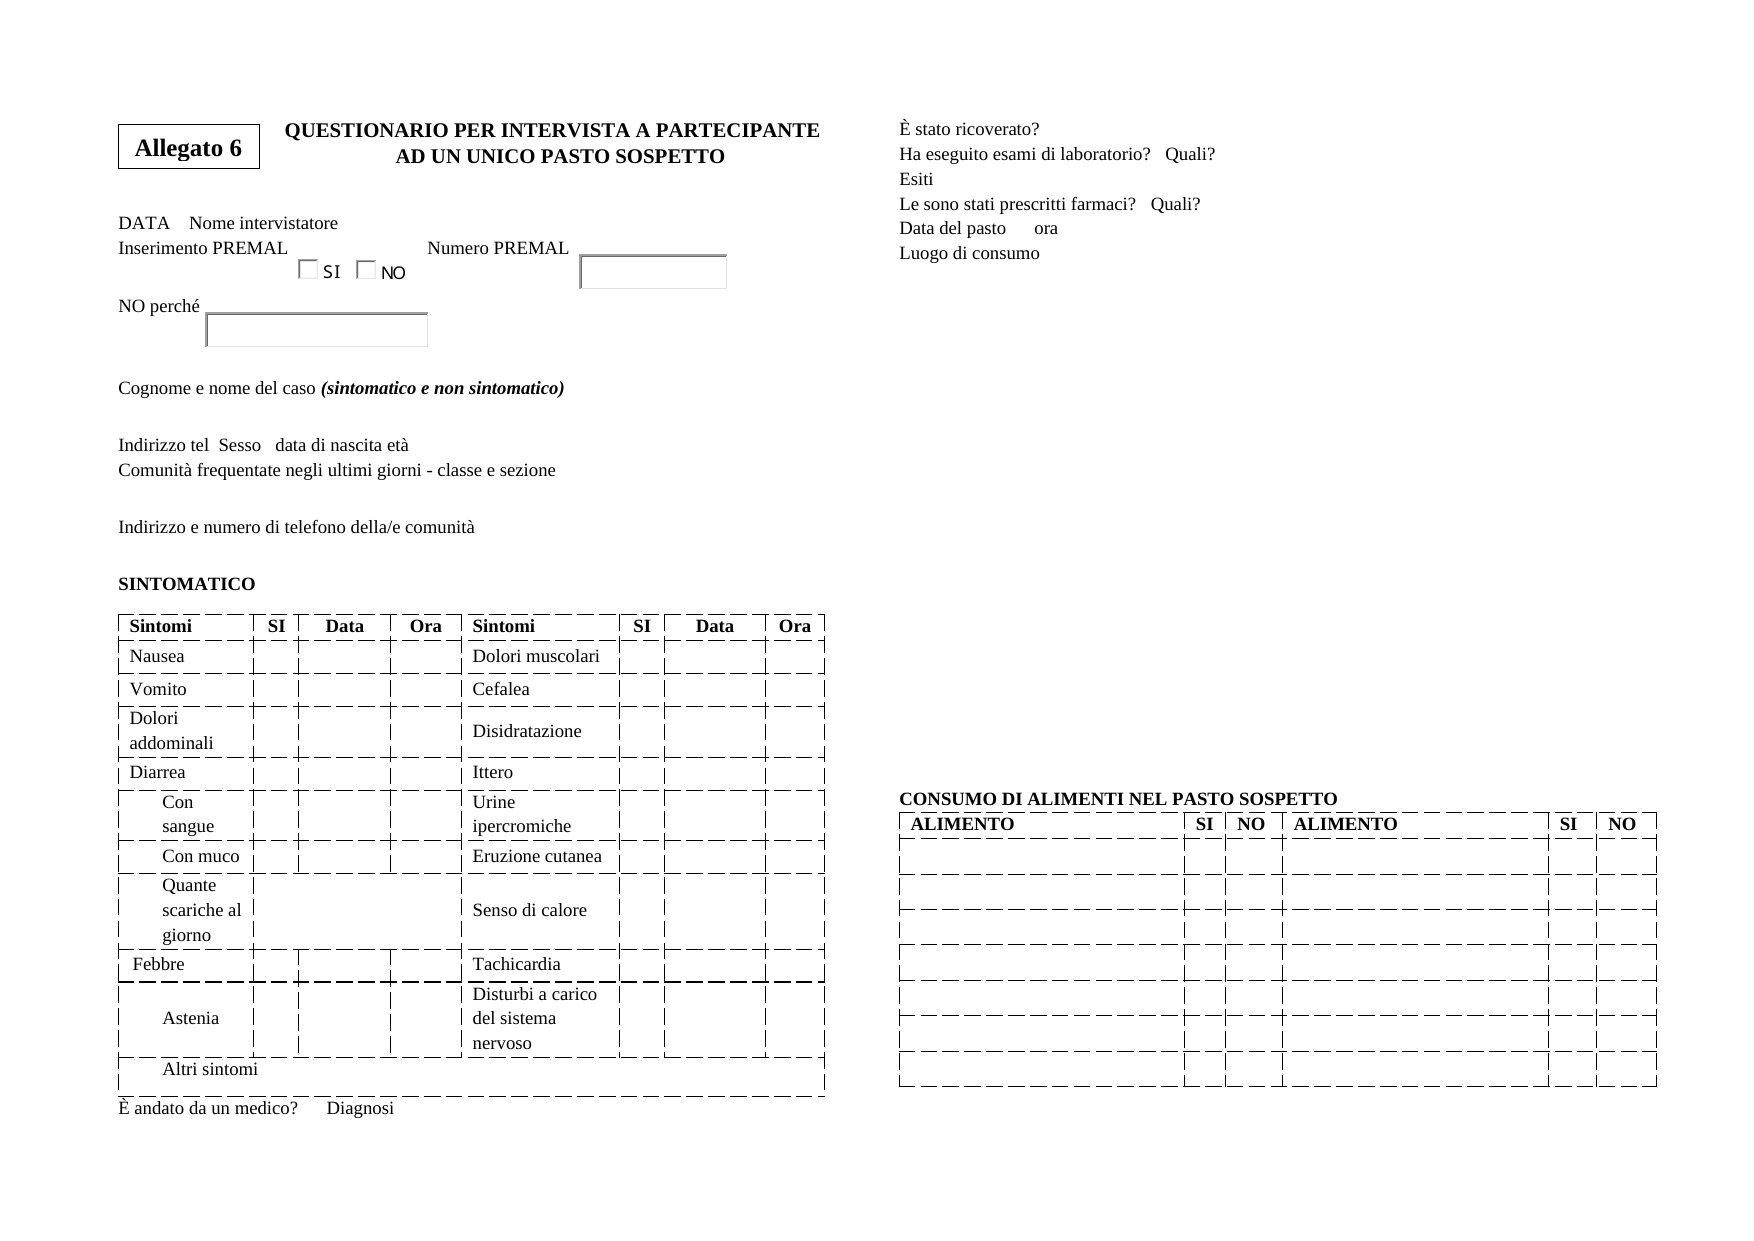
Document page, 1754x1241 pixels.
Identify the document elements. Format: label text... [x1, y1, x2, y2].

table_cell [665, 790, 765, 840]
table_cell [1283, 909, 1548, 944]
table_cell [1226, 944, 1282, 980]
table_cell [1597, 1051, 1657, 1086]
table_cell Quante scariche al giorno [118, 873, 254, 948]
table_cell Con sangue [118, 790, 254, 840]
table_cell [765, 873, 824, 948]
table_cell [1184, 1015, 1226, 1051]
table_cell Altri sintomi [118, 1057, 824, 1096]
table_cell [765, 840, 824, 873]
table_cell [620, 981, 664, 1057]
table_cell [299, 706, 390, 757]
table_header Data [299, 614, 390, 640]
text Esiti [899, 168, 1606, 189]
table_cell [1597, 909, 1657, 944]
table_cell Cefalea [461, 673, 619, 706]
table_cell [1184, 980, 1226, 1015]
table_cell Diarrea [118, 757, 254, 789]
table_cell [899, 838, 1184, 873]
table_cell [1283, 944, 1548, 980]
table_cell [1283, 838, 1548, 873]
table_cell [1226, 909, 1282, 944]
table_cell Con muco [118, 840, 254, 873]
table_cell [299, 840, 390, 873]
text AD UN UNICO PASTO SOSPETTO [260, 144, 825, 168]
text Luogo di consumo [899, 242, 1606, 264]
table_cell [665, 873, 765, 948]
table_cell [665, 949, 765, 981]
table_cell [390, 949, 461, 981]
table_cell [620, 949, 664, 981]
table_header Sintomi [118, 614, 254, 640]
table_cell Dolori addominali [118, 706, 254, 757]
table_cell [299, 673, 390, 706]
table_cell [1283, 1051, 1548, 1086]
table_cell [1226, 838, 1282, 873]
table_cell Ittero [461, 757, 619, 789]
table_cell [1597, 944, 1657, 980]
table_cell [1283, 874, 1548, 909]
table_cell [254, 981, 299, 1057]
table_cell [299, 949, 390, 981]
table_header NO [1597, 812, 1657, 838]
table_cell [620, 706, 664, 757]
table_cell [1184, 909, 1226, 944]
table_header Data [665, 614, 765, 640]
table_cell [899, 980, 1184, 1015]
text Cognome e nome del caso (sintomatico e non sintomatico) [118, 377, 825, 399]
table_cell Vomito [118, 673, 254, 706]
table_header Ora [390, 614, 461, 640]
table_cell [765, 949, 824, 981]
table_header Sintomi [461, 614, 619, 640]
table_header ALIMENTO [899, 812, 1184, 838]
table_cell [254, 840, 299, 873]
text Inserimento PREMAL Numero PREMAL [118, 237, 825, 291]
table_cell [665, 640, 765, 673]
text È stato ricoverato? [899, 118, 1606, 140]
table_cell [765, 981, 824, 1057]
table_header SI [1548, 812, 1597, 838]
table_cell [390, 640, 461, 673]
table_cell [254, 790, 299, 840]
table_cell [390, 790, 461, 840]
table_header NO [1226, 812, 1282, 838]
table_cell [1184, 874, 1226, 909]
text NO perché [118, 294, 825, 349]
table_cell [620, 640, 664, 673]
table_cell Astenia [118, 981, 254, 1057]
table_cell [390, 981, 461, 1057]
table_cell [390, 706, 461, 757]
text Comunità frequentate negli ultimi giorni - classe e sezione [118, 459, 825, 481]
table_cell Senso di calore [461, 873, 619, 948]
table_cell [765, 757, 824, 789]
table_cell [899, 944, 1184, 980]
table_cell [1184, 838, 1226, 873]
table_header SI [254, 614, 299, 640]
text Le sono stati prescritti farmaci? Quali? [899, 192, 1606, 214]
table_cell [620, 840, 664, 873]
table_cell [254, 640, 299, 673]
table_cell [1597, 980, 1657, 1015]
table_cell [665, 673, 765, 706]
table_cell Eruzione cutanea [461, 840, 619, 873]
text Indirizzo e numero di telefono della/e comunità [118, 516, 825, 537]
table_cell Disturbi a carico del sistema nervoso [461, 981, 619, 1057]
table_cell Dolori muscolari [461, 640, 619, 673]
text Indirizzo tel Sesso data di nascita età [118, 434, 825, 456]
table_cell [1548, 1051, 1597, 1086]
text SINTOMATICO [118, 573, 825, 594]
table_cell [899, 874, 1184, 909]
table_cell [899, 909, 1184, 944]
table_cell [1548, 838, 1597, 873]
table_cell [665, 757, 765, 789]
table_cell [765, 790, 824, 840]
text QUESTIONARIO PER INTERVISTA A PARTECIPANTE [118, 118, 825, 142]
table_cell [665, 981, 765, 1057]
table_cell [254, 757, 299, 789]
table_cell Febbre [118, 949, 254, 981]
table_cell [765, 706, 824, 757]
table_cell [665, 840, 765, 873]
text CONSUMO DI ALIMENTI NEL PASTO SOSPETTO [899, 787, 1606, 809]
table_cell [1184, 1051, 1226, 1086]
table_header SI [1184, 812, 1226, 838]
table_header ALIMENTO [1283, 812, 1548, 838]
table_cell [299, 790, 390, 840]
table_cell [1548, 909, 1597, 944]
table_cell [1226, 1015, 1282, 1051]
table_cell [620, 673, 664, 706]
table_cell [254, 873, 461, 948]
text DATA Nome intervistatore [118, 212, 825, 233]
table_cell [1283, 980, 1548, 1015]
table_header SI [620, 614, 664, 640]
table_cell [620, 757, 664, 789]
table_cell [665, 706, 765, 757]
table_cell [1226, 980, 1282, 1015]
table_cell [1548, 944, 1597, 980]
table_cell [765, 640, 824, 673]
table_cell [390, 673, 461, 706]
table_header Ora [765, 614, 824, 640]
table_cell [899, 1051, 1184, 1086]
table_cell [299, 640, 390, 673]
table_cell [1226, 874, 1282, 909]
text Ha eseguito esami di laboratorio? Quali? [899, 143, 1606, 164]
table_cell Disidratazione [461, 706, 619, 757]
table_cell [1283, 1015, 1548, 1051]
table_cell Urine ipercromiche [461, 790, 619, 840]
table_cell [1548, 980, 1597, 1015]
table_cell Nausea [118, 640, 254, 673]
table_cell Tachicardia [461, 949, 619, 981]
table_cell [899, 1015, 1184, 1051]
table_cell [390, 840, 461, 873]
table_cell [299, 757, 390, 789]
table_cell [254, 949, 299, 981]
table_cell [620, 790, 664, 840]
table_cell [1548, 874, 1597, 909]
table_cell [254, 673, 299, 706]
table_cell [299, 981, 390, 1057]
table_cell [1184, 944, 1226, 980]
table_cell [390, 757, 461, 789]
table_cell [620, 873, 664, 948]
text Allegato 6 [134, 133, 244, 161]
table_cell [765, 673, 824, 706]
table_cell [1597, 874, 1657, 909]
table_cell [1548, 1015, 1597, 1051]
table_cell [1597, 1015, 1657, 1051]
text Data del pasto ora [899, 217, 1606, 239]
table_cell [254, 706, 299, 757]
text È andato da un medico? Diagnosi [118, 1097, 825, 1119]
table_cell [1226, 1051, 1282, 1086]
text QUESTIONARIO PER INTERVISTA A PARTECIPANTE [119, 125, 259, 168]
table_cell [1597, 838, 1657, 873]
